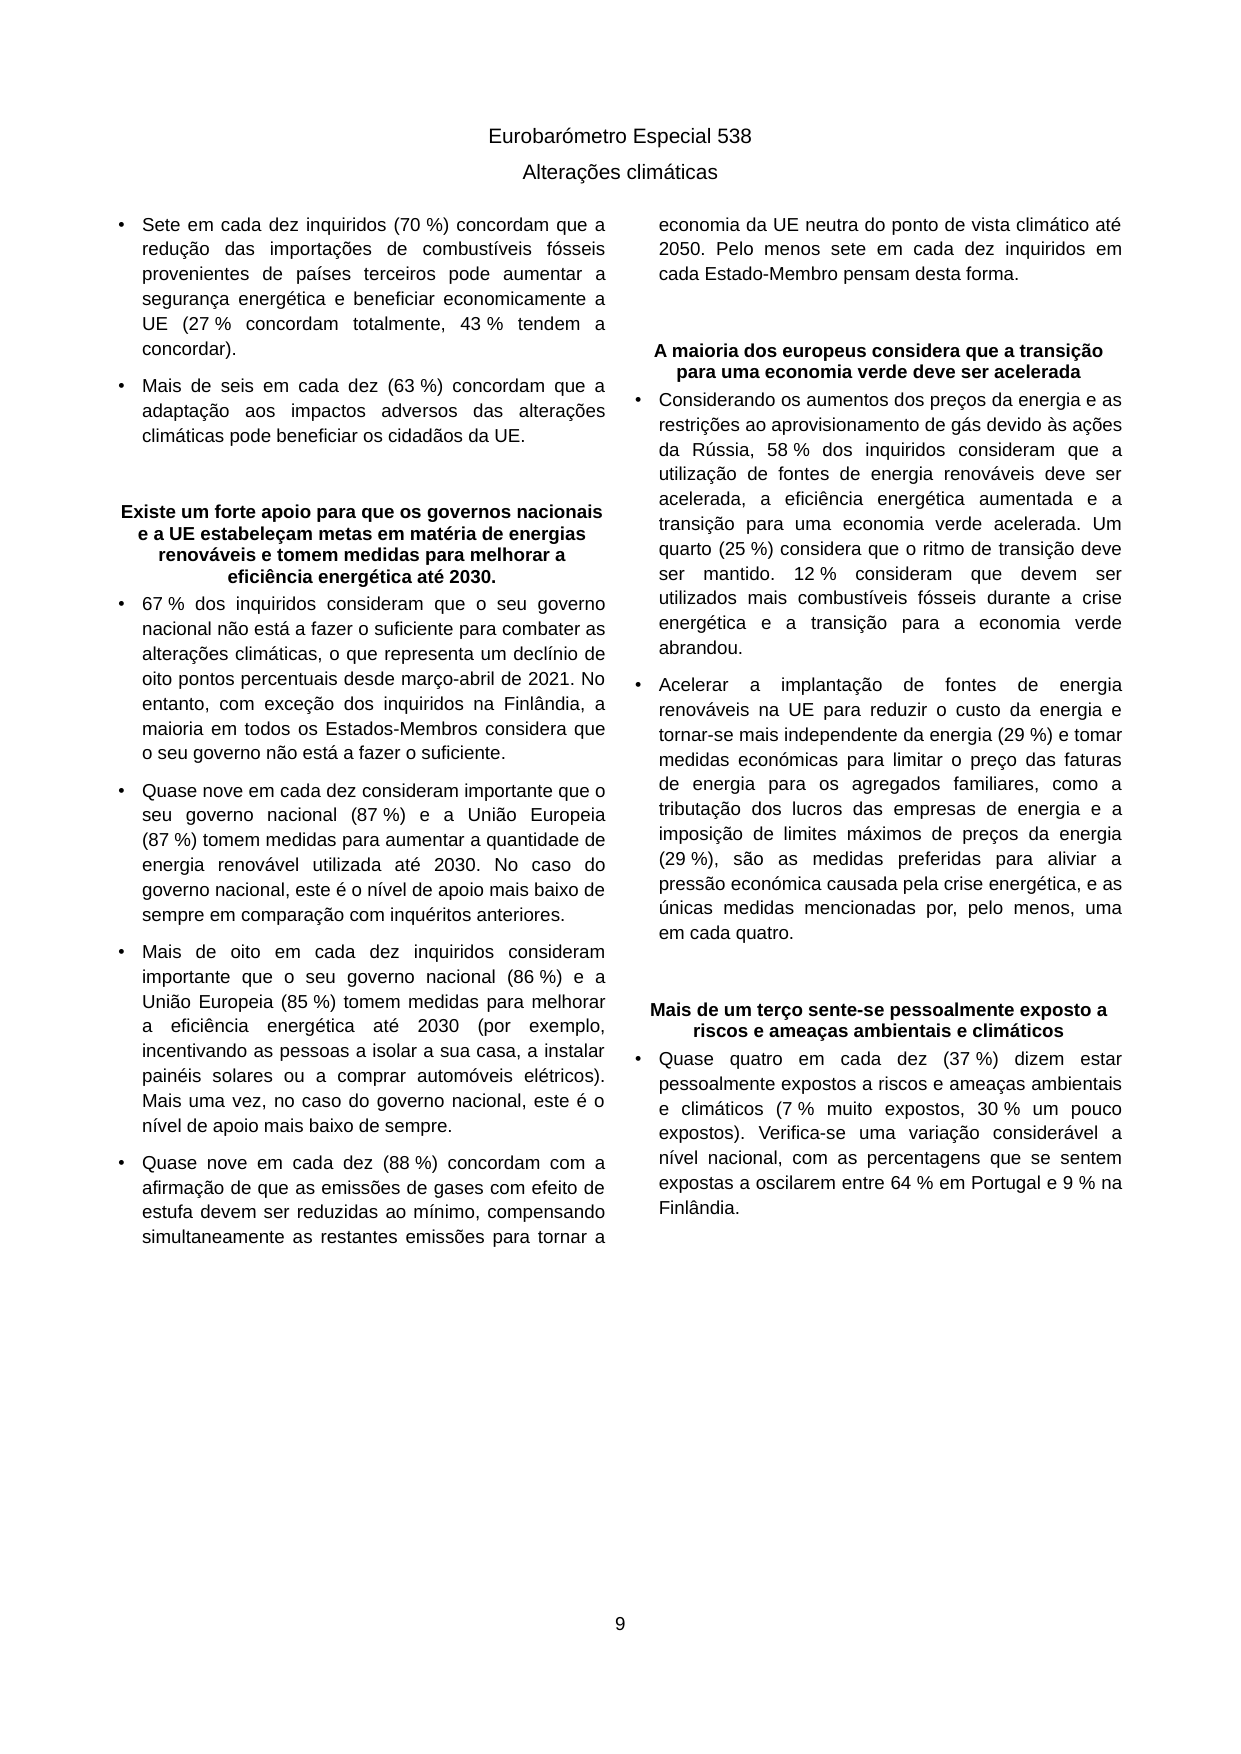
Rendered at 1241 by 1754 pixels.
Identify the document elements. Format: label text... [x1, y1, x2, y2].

text A maioria dos europeus considera que a transição para uma economia verde deve ser acelerada [635, 339, 1122, 383]
list Quase quatro em cada dez (37 %) dizem estar pessoalmente expostos a riscos e ameaças ambientais e climáticos (7 % muito expostos, 30 % um pouco expostos). Verifica-se uma variação considerável a nível nacional, com as percentagens que se sentem expostas a oscilarem entre 64 % em Portugal e 9 % na Finlândia. [635, 1048, 1122, 1218]
list Mais de seis em cada dez (63 %) concordam que a adaptação aos impactos adversos das alterações climáticas pode beneficiar os cidadãos da UE. [118, 375, 605, 446]
list 67 % dos inquiridos consideram que o seu governo nacional não está a fazer o suficiente para combater as alterações climáticas, o que representa um declínio de oito pontos percentuais desde março-abril de 2021. No entanto, com exceção dos inquiridos na Finlândia, a maioria em todos os Estados-Membros considera que o seu governo não está a fazer o suficiente. [118, 593, 605, 764]
text Existe um forte apoio para que os governos nacionais e a UE estabeleçam metas em matéria de energias renováveis e tomem medidas para melhorar a eficiência energética até 2030. [118, 501, 605, 587]
list economia da UE neutra do ponto de vista climático até 2050. Pelo menos sete em cada dez inquiridos em cada Estado-Membro pensam desta forma. [635, 213, 1122, 284]
list Quase nove em cada dez (88 %) concordam com a afirmação de que as emissões de gases com efeito de estufa devem ser reduzidas ao mínimo, compensando simultaneamente as restantes emissões para tornar a [118, 1152, 605, 1248]
list Quase nove em cada dez consideram importante que o seu governo nacional (87 %) e a União Europeia (87 %) tomem medidas para aumentar a quantidade de energia renovável utilizada até 2030. No caso do governo nacional, este é o nível de apoio mais baixo de sempre em comparação com inquéritos anteriores. [118, 779, 605, 925]
list Mais de oito em cada dez inquiridos consideram importante que o seu governo nacional (86 %) e a União Europeia (85 %) tomem medidas para melhorar a eficiência energética até 2030 (por exemplo, incentivando as pessoas a isolar a sua casa, a instalar painéis solares ou a comprar automóveis elétricos). Mais uma vez, no caso do governo nacional, este é o nível de apoio mais baixo de sempre. [118, 941, 605, 1136]
text Mais de um terço sente-se pessoalmente exposto a riscos e ameaças ambientais e climáticos [635, 999, 1122, 1042]
list Acelerar a implantação de fontes de energia renováveis na UE para reduzir o custo da energia e tornar-se mais independente da energia (29 %) e tomar medidas económicas para limitar o preço das faturas de energia para os agregados familiares, como a tributação dos lucros das empresas de energia e a imposição de limites máximos de preços da energia (29 %), são as medidas preferidas para aliviar a pressão económica causada pela crise energética, e as únicas medidas mencionadas por, pelo menos, uma em cada quatro. [635, 674, 1122, 943]
list Considerando os aumentos dos preços da energia e as restrições ao aprovisionamento de gás devido às ações da Rússia, 58 % dos inquiridos consideram que a utilização de fontes de energia renováveis deve ser acelerada, a eficiência energética aumentada e a transição para uma economia verde acelerada. Um quarto (25 %) considera que o ritmo de transição deve ser mantido. 12 % consideram que devem ser utilizados mais combustíveis fósseis durante a crise energética e a transição para a economia verde abrandou. [635, 389, 1122, 658]
list Sete em cada dez inquiridos (70 %) concordam que a redução das importações de combustíveis fósseis provenientes de países terceiros pode aumentar a segurança energética e beneficiar economicamente a UE (27 % concordam totalmente, 43 % tendem a concordar). [118, 213, 605, 359]
